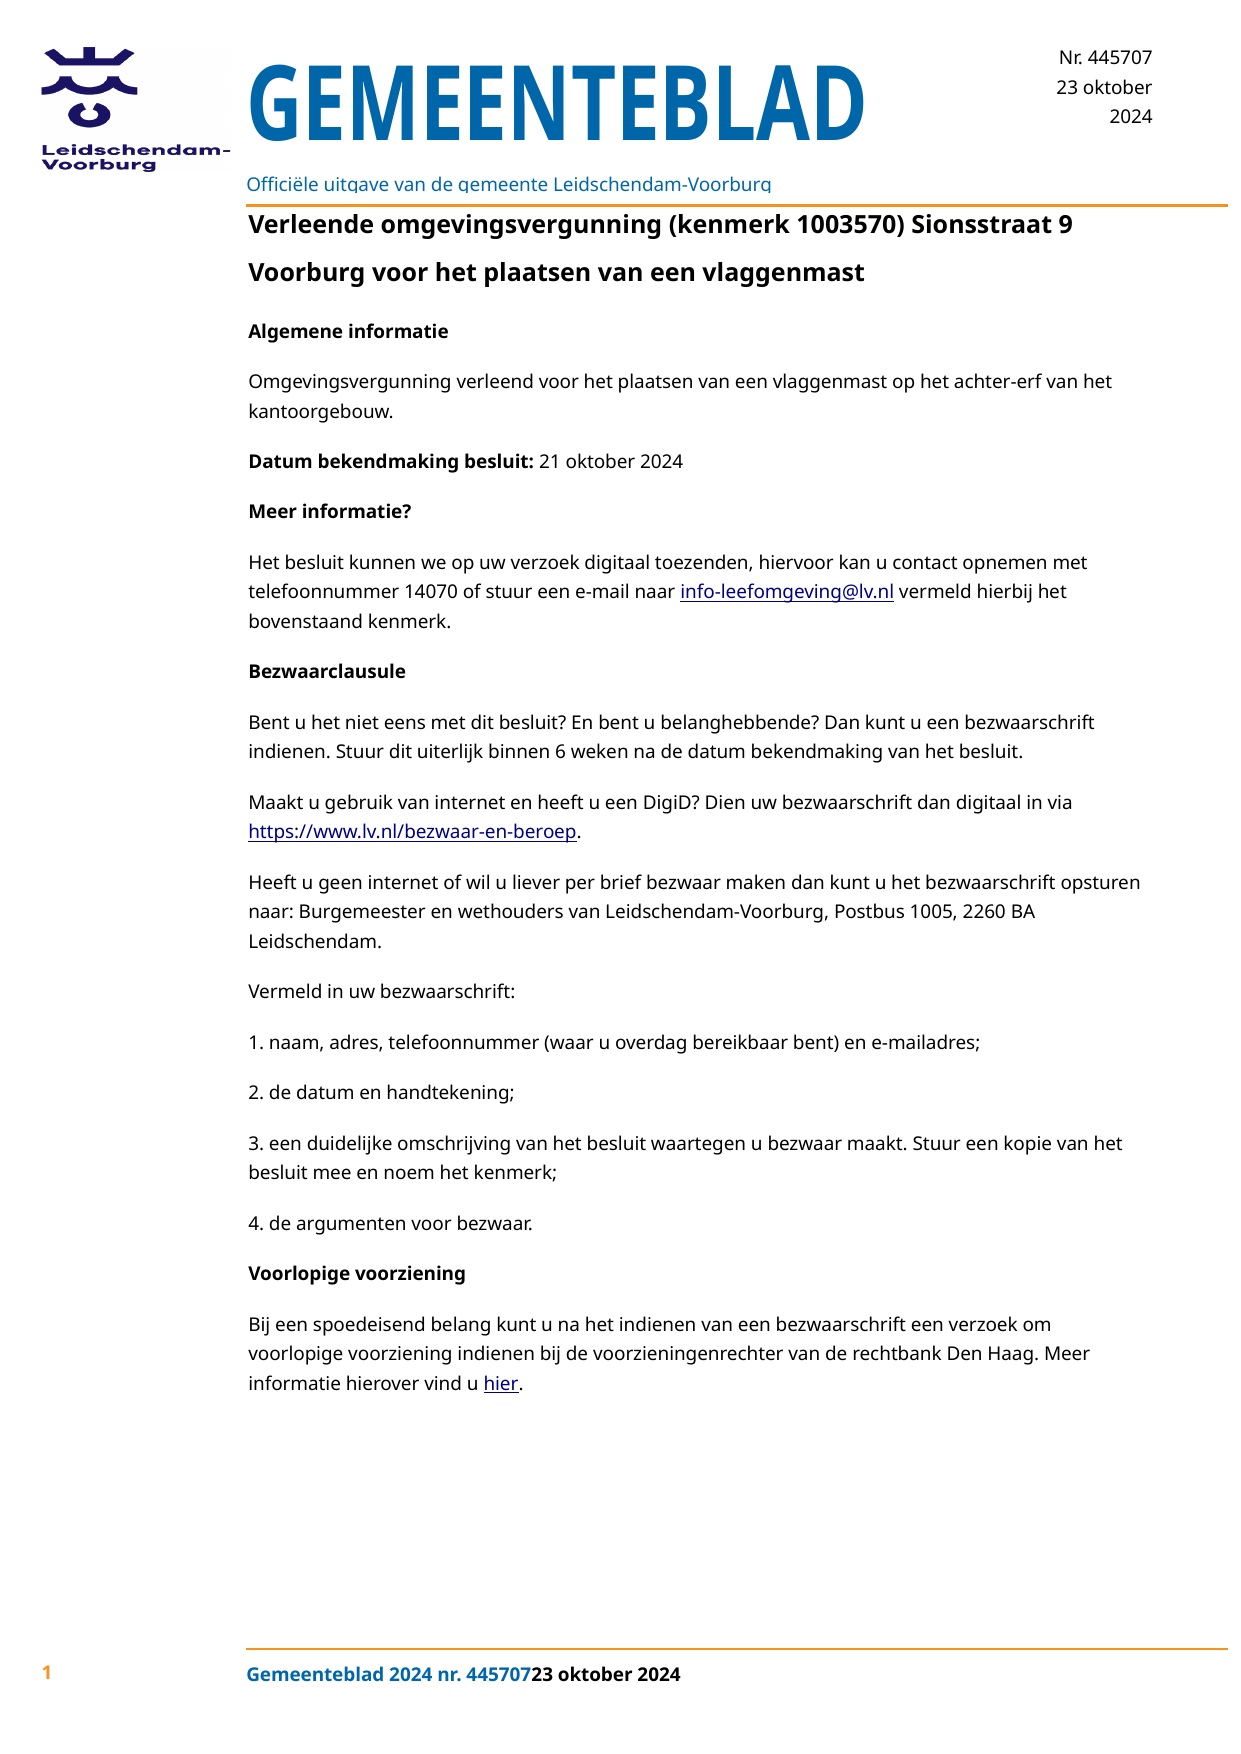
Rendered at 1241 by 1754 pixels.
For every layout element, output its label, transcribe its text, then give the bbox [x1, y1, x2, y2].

text Vermeld in uw bezwaarschrift: [248, 979, 1152, 1004]
text Voorlopige voorziening [248, 1260, 1152, 1286]
text Het besluit kunnen we op uw verzoek digitaal toezenden, hiervoor kan u contact opnemen met telefoonnummer 14070 of stuur een e-mail naar info-leefomgeving@lv.nl vermeld hierbij het bovenstaand kenmerk. [248, 549, 1152, 634]
text Heeft u geen internet of wil u liever per brief bezwaar maken dan kunt u het bezwaarschrift opsturen naar: Burgemeester en wethouders van Leidschendam-Voorburg, Postbus 1005, 2260 BA Leidschendam. [248, 869, 1152, 954]
text Verleende omgevingsvergunning (kenmerk 1003570) Sionsstraat 9 Voorburg voor het plaatsen van een vlaggenmast [248, 207, 1152, 288]
text Meer informatie? [248, 499, 1152, 524]
text Bezwaarclausule [248, 659, 1152, 684]
text 3. een duidelijke omschrijving van het besluit waartegen u bezwaar maakt. Stuur een kopie van het besluit mee en noem het kenmerk; [248, 1130, 1152, 1185]
text Bij een spoedeisend belang kunt u na het indienen van een bezwaarschrift een verzoek om voorlopige voorziening indienen bij de voorzieningenrechter van de rechtbank Den Haag. Meer informatie hierover vind u hier. [248, 1311, 1152, 1396]
text Bent u het niet eens met dit besluit? En bent u belanghebbende? Dan kunt u een bezwaarschrift indienen. Stuur dit uiterlijk binnen 6 weken na de datum bekendmaking van het besluit. [248, 709, 1152, 764]
text 1. naam, adres, telefoonnummer (waar u overdag bereikbaar bent) en e-mailadres; [248, 1029, 1152, 1055]
text Algemene informatie [248, 318, 1152, 344]
picture [41, 47, 231, 172]
text Omgevingsvergunning verleend voor het plaatsen van een vlaggenmast op het achter-erf van het kantoorgebouw. [248, 368, 1152, 424]
text 2. de datum en handtekening; [248, 1079, 1152, 1105]
text Datum bekendmaking besluit: 21 oktober 2024 [248, 448, 1152, 474]
text 4. de argumenten voor bezwaar. [248, 1210, 1152, 1236]
text Maakt u gebruik van internet en heeft u een DigiD? Dien uw bezwaarschrift dan digitaal in via https://www.lv.nl/bezwaar-en-beroep. [248, 789, 1152, 844]
